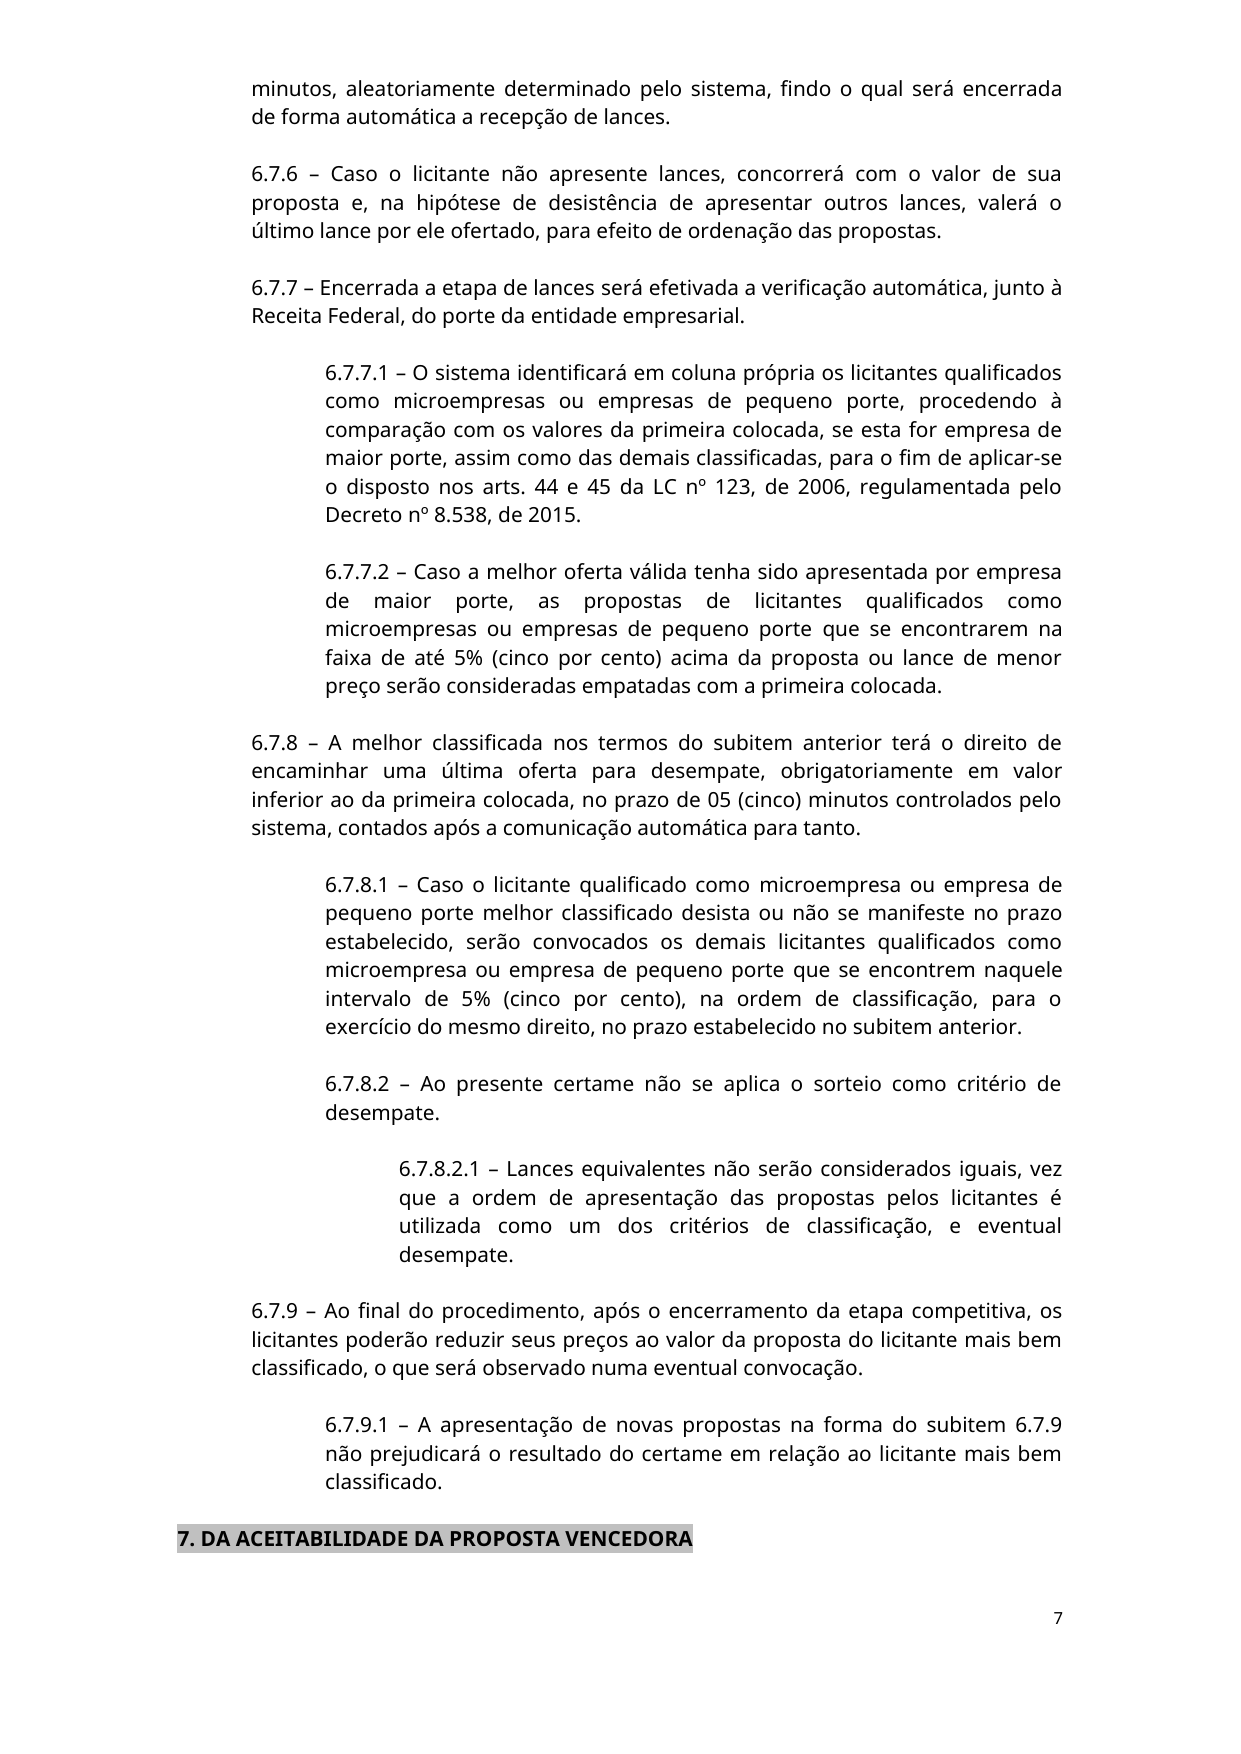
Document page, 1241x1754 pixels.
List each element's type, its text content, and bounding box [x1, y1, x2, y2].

text 6.7.7.2 – Caso a melhor oferta válida tenha sido apresentada por empresa de maior porte, as propostas de licitantes qualificados como microempresas ou empresas de pequeno porte que se encontrarem na faixa de até 5% (cinco por cento) acima da proposta ou lance de menor preço serão consideradas empatadas com a primeira colocada. [325, 557, 1063, 699]
text 6.7.8.1 – Caso o licitante qualificado como microempresa ou empresa de pequeno porte melhor classificado desista ou não se manifeste no prazo estabelecido, serão convocados os demais licitantes qualificados como microempresa ou empresa de pequeno porte que se encontrem naquele intervalo de 5% (cinco por cento), na ordem de classificação, para o exercício do mesmo direito, no prazo estabelecido no subitem anterior. [325, 870, 1063, 1041]
text 6.7.7.1 – O sistema identificará em coluna própria os licitantes qualificados como microempresas ou empresas de pequeno porte, procedendo à comparação com os valores da primeira colocada, se esta for empresa de maior porte, assim como das demais classificadas, para o fim de aplicar-se o disposto nos arts. 44 e 45 da LC nº 123, de 2006, regulamentada pelo Decreto nº 8.538, de 2015. [325, 358, 1063, 529]
text 6.7.9.1 – A apresentação de novas propostas na forma do subitem 6.7.9 não prejudicará o resultado do certame em relação ao licitante mais bem classificado. [325, 1410, 1063, 1496]
text minutos, aleatoriamente determinado pelo sistema, findo o qual será encerrada de forma automática a recepção de lances. [251, 74, 1063, 131]
text 6.7.8.2 – Ao presente certame não se aplica o sorteio como critério de desempate. [325, 1069, 1063, 1126]
text 6.7.6 – Caso o licitante não apresente lances, concorrerá com o valor de sua proposta e, na hipótese de desistência de apresentar outros lances, valerá o último lance por ele ofertado, para efeito de ordenação das propostas. [251, 159, 1063, 244]
text 6.7.7 – Encerrada a etapa de lances será efetivada a verificação automática, junto à Receita Federal, do porte da entidade empresarial. [251, 273, 1063, 330]
text 6.7.8.2.1 – Lances equivalentes não serão considerados iguais, vez que a ordem de apresentação das propostas pelos licitantes é utilizada como um dos critérios de classificação, e eventual desempate. [399, 1154, 1063, 1268]
text 7. DA ACEITABILIDADE DA PROPOSTA VENCEDORA [177, 1524, 1063, 1553]
text 6.7.8 – A melhor classificada nos termos do subitem anterior terá o direito de encaminhar uma última oferta para desempate, obrigatoriamente em valor inferior ao da primeira colocada, no prazo de 05 (cinco) minutos controlados pelo sistema, contados após a comunicação automática para tanto. [251, 728, 1063, 842]
text 6.7.9 – Ao final do procedimento, após o encerramento da etapa competitiva, os licitantes poderão reduzir seus preços ao valor da proposta do licitante mais bem classificado, o que será observado numa eventual convocação. [251, 1297, 1063, 1382]
